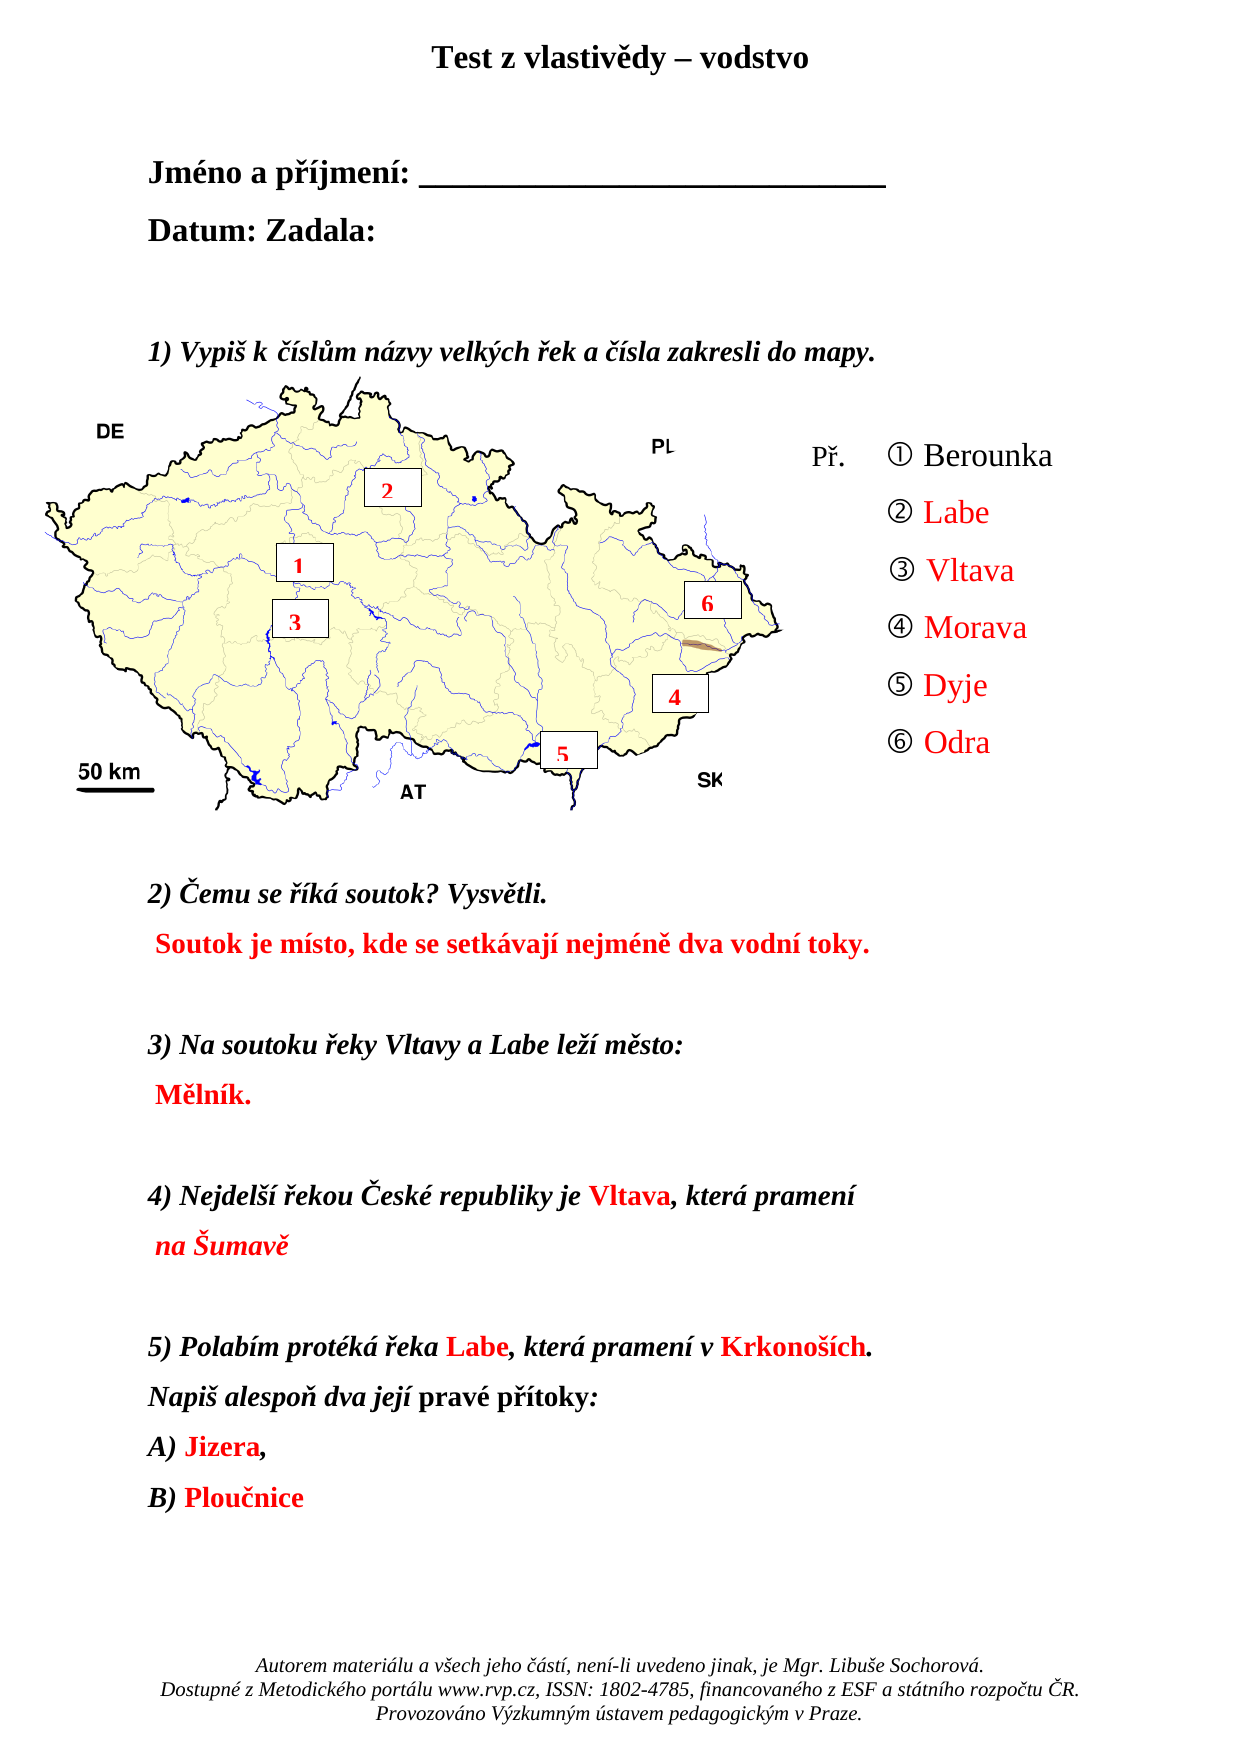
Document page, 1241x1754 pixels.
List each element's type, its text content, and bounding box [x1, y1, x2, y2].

text  Labe [785, 493, 1217, 531]
text [148, 665, 217, 703]
text 5) Polabím protéká řeka Labe, která pramení v Krkonoších. [148, 1359, 1217, 1393]
text Datum: Zadala: [148, 210, 1093, 248]
text na Šumavě [148, 1258, 1216, 1292]
text Soutok je místo, kde se setkávají nejméně dva vodní toky. [148, 957, 1216, 990]
text [148, 723, 253, 750]
text Mělník. [148, 1108, 1216, 1141]
text  Vltava [785, 550, 1217, 588]
text 1) Vypiš k číslům názvy velkých řek a čísla zakresli do mapy. [148, 334, 1093, 368]
text Napiš alespoň dva její pravé přítoky: [148, 1409, 1217, 1443]
text Test z vlastivědy – vodstvo [148, 37, 1093, 76]
text  Odra [785, 723, 1093, 791]
text 4 [668, 683, 693, 704]
text 3 [288, 608, 313, 629]
text 2 [381, 477, 405, 498]
text 2) Čemu se říká soutok? Vysvětli. [148, 906, 1216, 940]
text 6 [701, 589, 726, 610]
text 4) Nejdelší řekou České republiky je Vltava, která pramení [148, 1208, 1216, 1242]
text A) Jizera, [148, 1460, 1217, 1493]
text Jméno a příjmení: ____________________________ [148, 152, 1093, 191]
text 3) Na soutoku řeky Vltavy a Labe leží město: [148, 1057, 1216, 1091]
text  Dyje [785, 665, 1217, 703]
text Př.  Berounka [785, 435, 1217, 473]
text 1 [292, 552, 317, 573]
text B) Ploučnice [148, 1510, 1217, 1544]
text  Morava [785, 608, 1217, 646]
text 5 [556, 740, 581, 761]
text [148, 442, 265, 473]
picture [43, 376, 785, 811]
